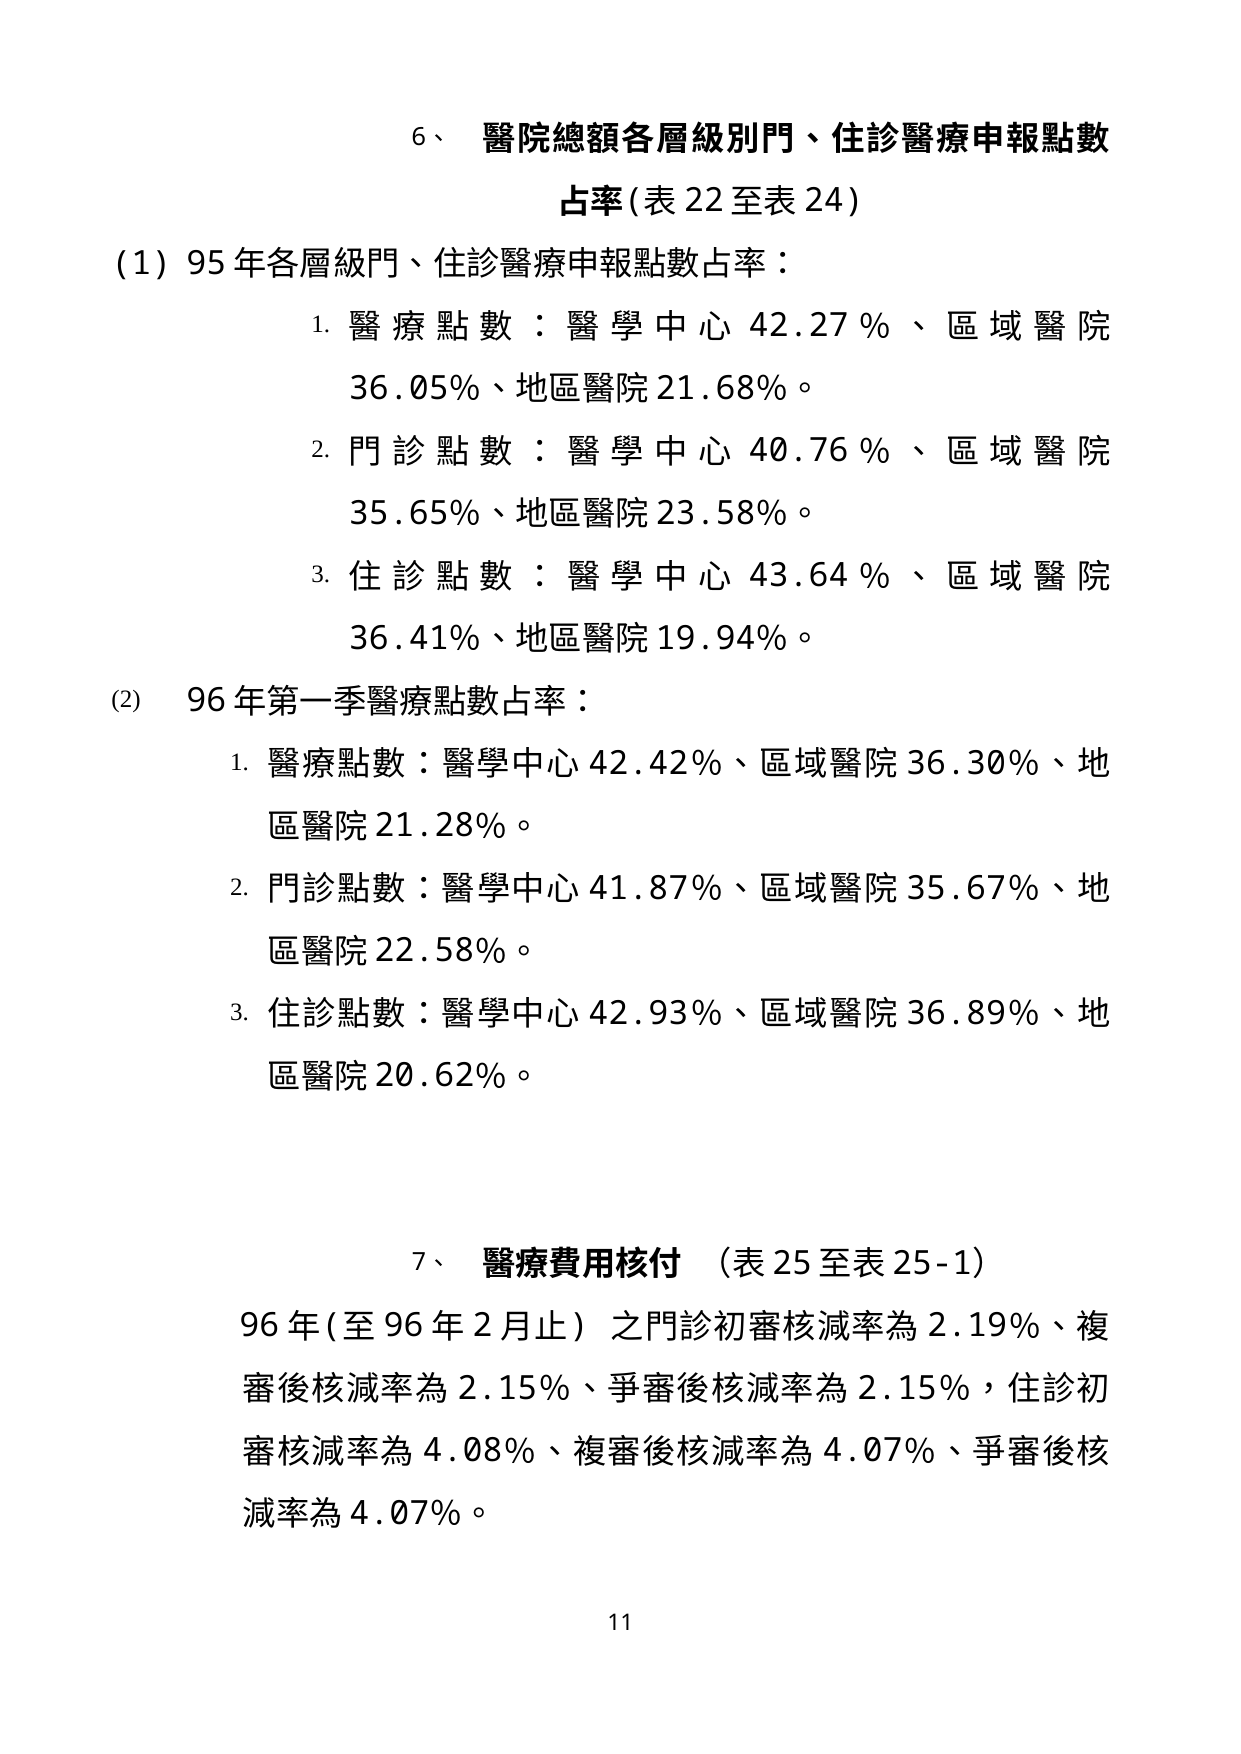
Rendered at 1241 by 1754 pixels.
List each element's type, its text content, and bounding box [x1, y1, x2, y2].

list 96年第一季醫療點數占率： [111, 657, 1110, 719]
list 住診點數：醫學中心42.93％、區域醫院36.89％、地區醫院20.62％。 [230, 969, 1110, 1094]
list 醫療費用核付 （表25至表25-1） [411, 1219, 1110, 1282]
list 醫療點數：醫學中心42.27％、區域醫院36.05％、地區醫院21.68％。 [311, 282, 1110, 407]
list 門診點數：醫學中心40.76％、區域醫院35.65％、地區醫院23.58％。 [311, 407, 1110, 532]
list 95年各層級門、住診醫療申報點數占率： [111, 219, 1110, 282]
list 住診點數：醫學中心43.64％、區域醫院36.41％、地區醫院19.94％。 [311, 532, 1110, 657]
text 96年(至96年2月止) 之門診初審核減率為2.19％、複審後核減率為2.15％、爭審後核減率為2.15％，住診初審核減率為4.08％、複審後核減率為4.07％、爭審後核減率為4.07％。 [239, 1282, 1110, 1532]
list 醫療點數：醫學中心42.42％、區域醫院36.30％、地區醫院21.28％。 [230, 719, 1110, 844]
list 門診點數：醫學中心41.87％、區域醫院35.67％、地區醫院22.58％。 [230, 844, 1110, 969]
list 醫院總額各層級別門、住診醫療申報點數占率(表22至表24) [411, 94, 1110, 219]
